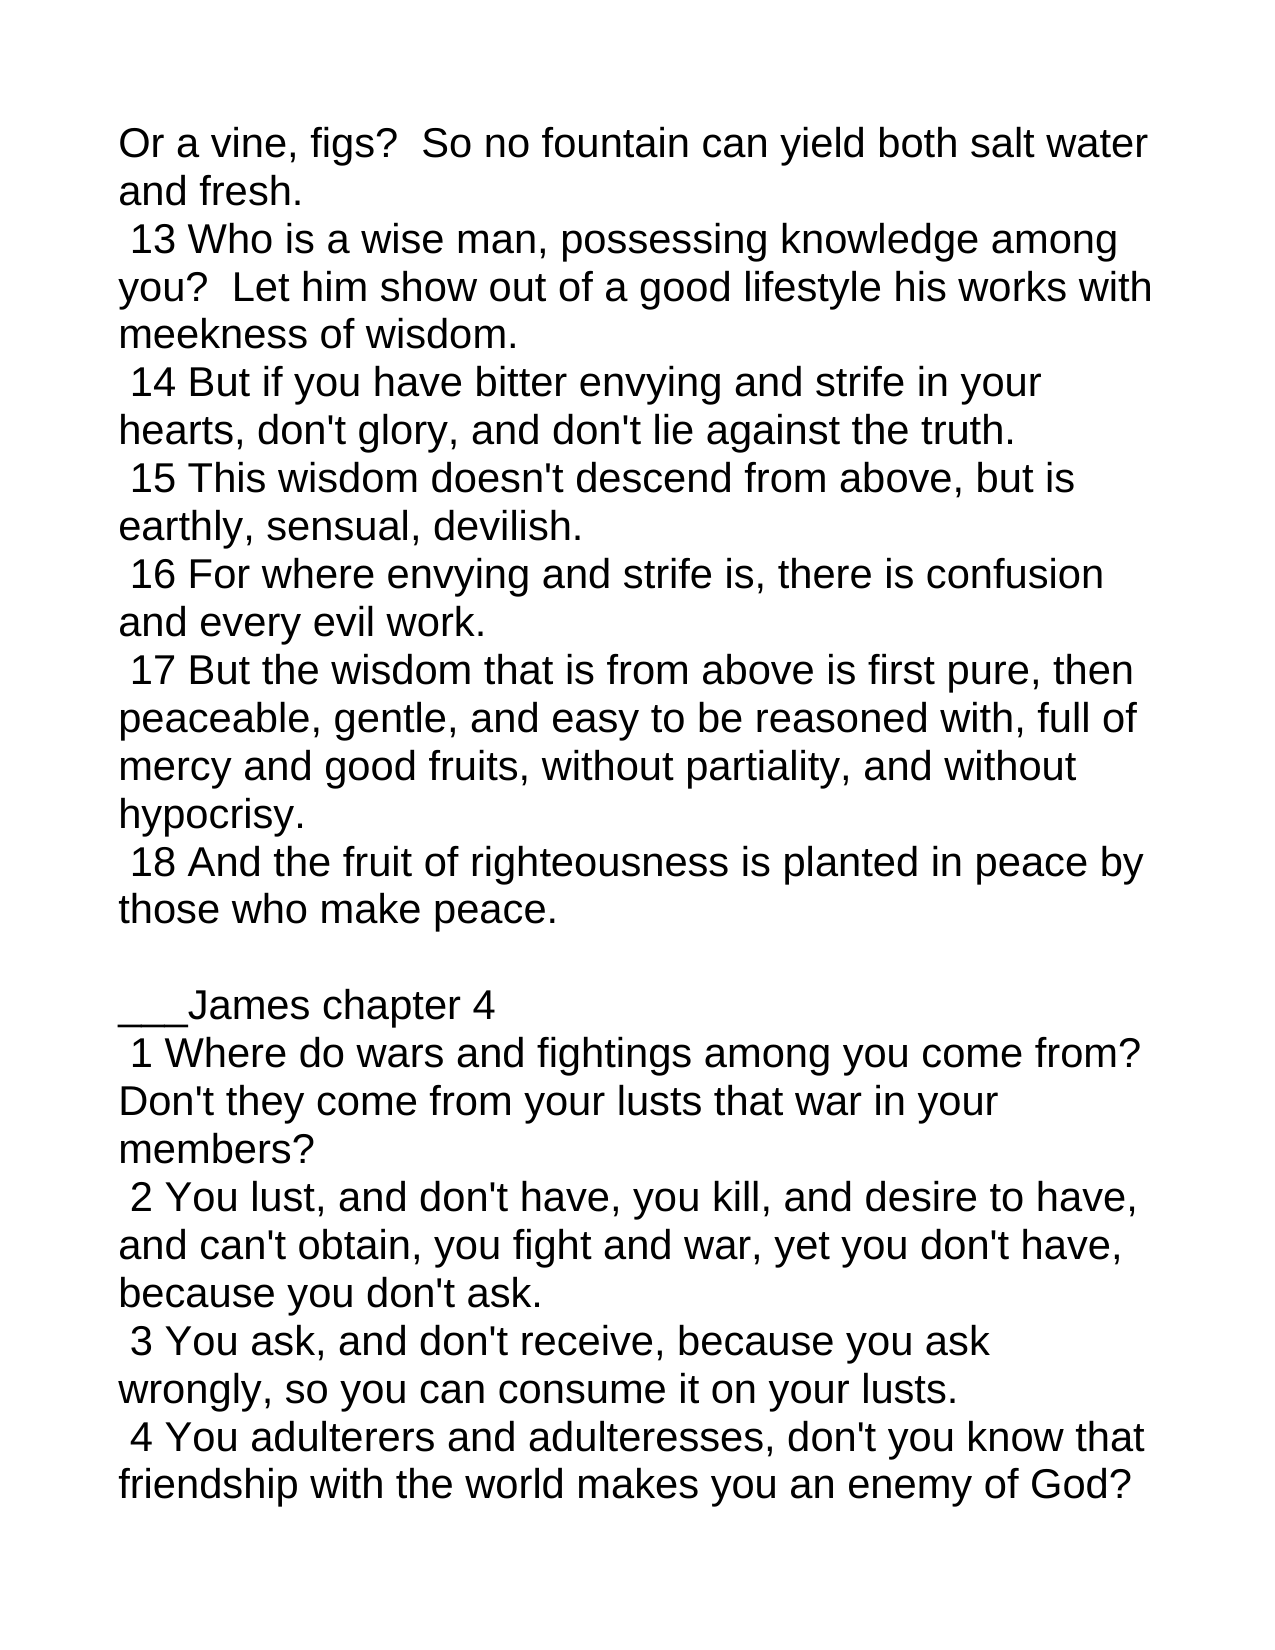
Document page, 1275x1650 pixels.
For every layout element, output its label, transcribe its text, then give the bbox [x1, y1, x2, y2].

text 15 This wisdom doesn't descend from above, but is earthly, sensual, devilish. [118, 453, 1157, 549]
text ___James chapter 4 [118, 981, 1157, 1028]
text 13 Who is a wise man, possessing knowledge among you? Let him show out of a good lifestyle his works with meekness of wisdom. [118, 214, 1157, 358]
text Or a vine, figs? So no fountain can yield both salt water and fresh. [118, 118, 1157, 214]
text 16 For where envying and strife is, there is confusion and every evil work. [118, 549, 1157, 645]
text 2 You lust, and don't have, you kill, and desire to have, and can't obtain, you fight and war, yet you don't have, because you don't ask. [118, 1172, 1157, 1316]
text 4 You adulterers and adulteresses, don't you know that friendship with the world makes you an enemy of God? [118, 1412, 1157, 1508]
text 1 Where do wars and fightings among you come from? Don't they come from your lusts that war in your members? [118, 1028, 1157, 1172]
text 17 But the wisdom that is from above is first pure, then peaceable, gentle, and easy to be reasoned with, full of mercy and good fruits, without partiality, and without hypocrisy. [118, 645, 1157, 837]
text 3 You ask, and don't receive, because you ask wrongly, so you can consume it on your lusts. [118, 1316, 1157, 1412]
text 14 But if you have bitter envying and strife in your hearts, don't glory, and don't lie against the truth. [118, 358, 1157, 453]
text 18 And the fruit of righteousness is planted in peace by those who make peace. [118, 837, 1157, 933]
